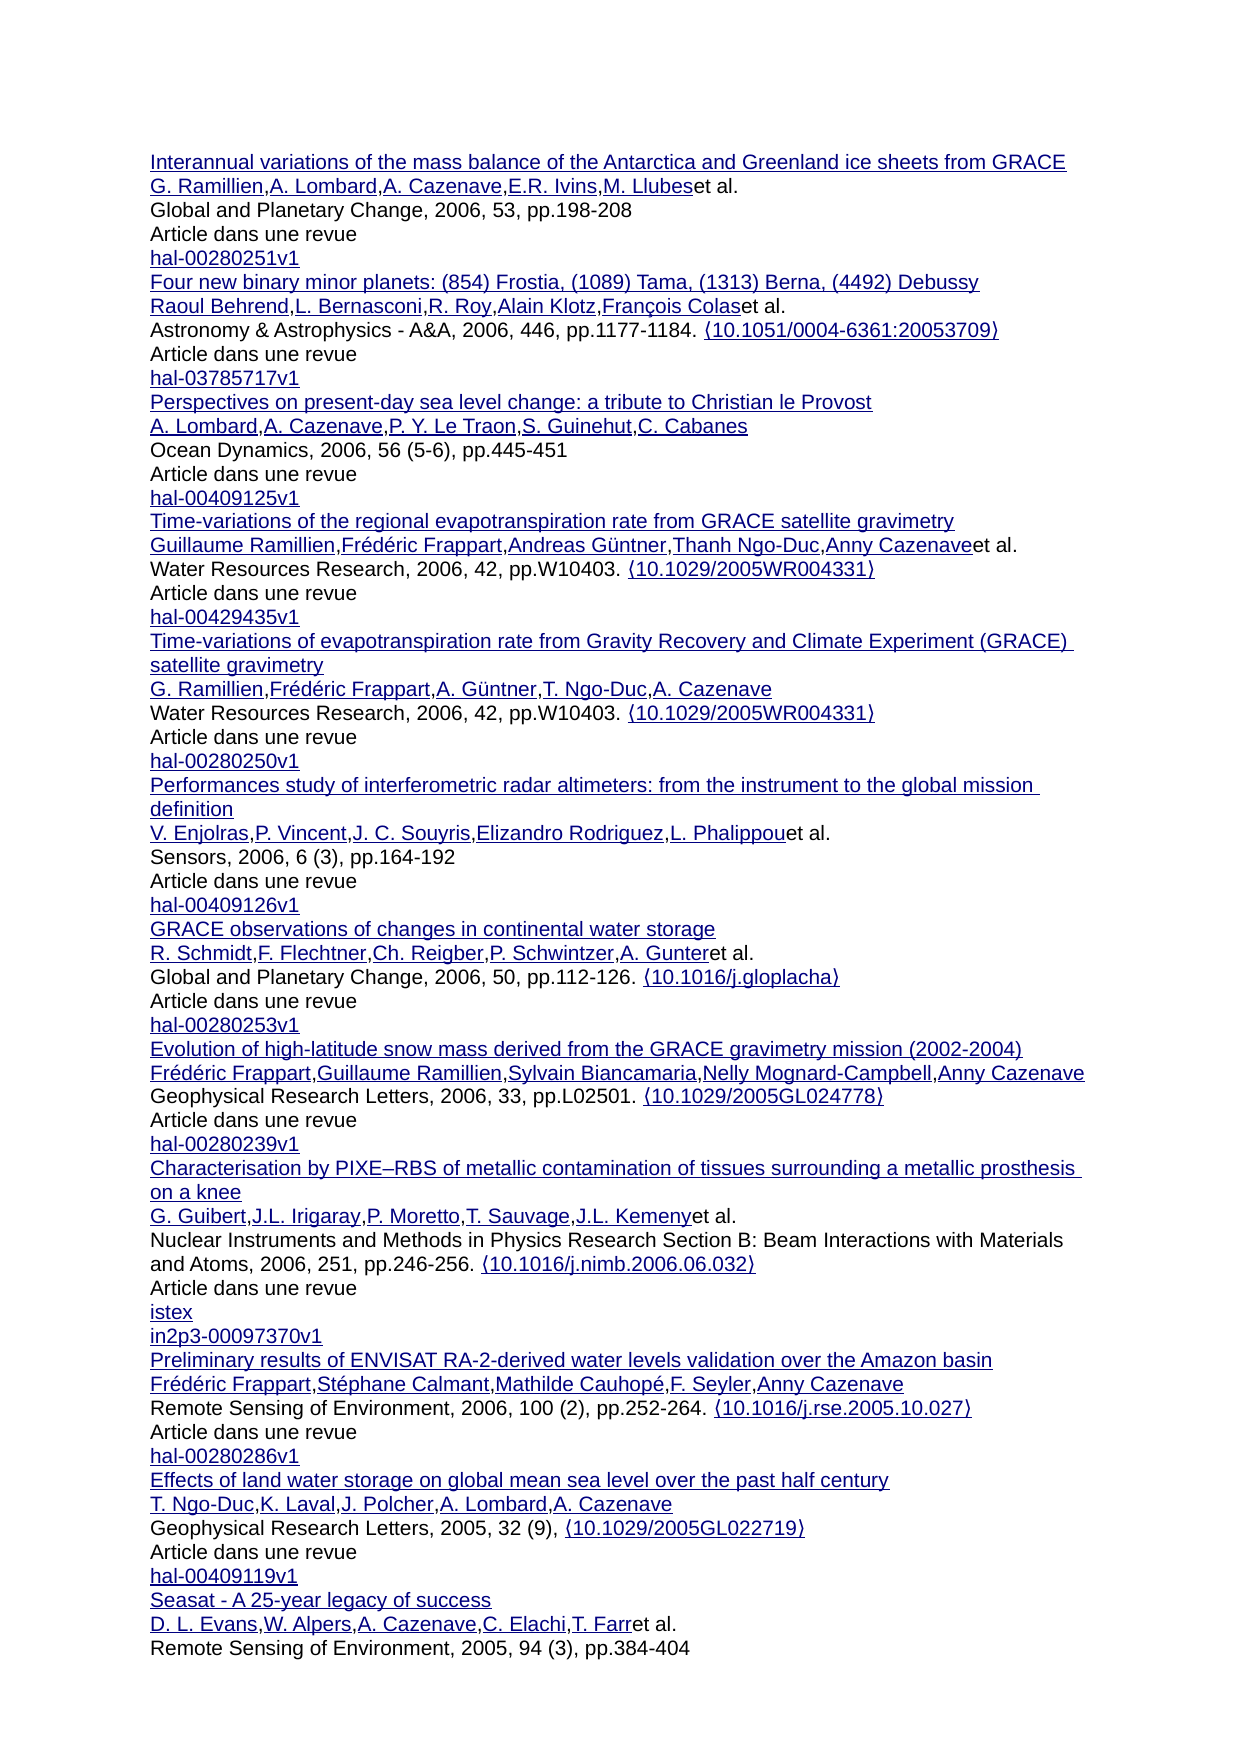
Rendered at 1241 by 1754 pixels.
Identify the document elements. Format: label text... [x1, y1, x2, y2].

table_cell Performances study of interferometric radar altimeters: from the instrument to the global mission definition V. Enjolras,P. Vincent,J. C. Souyris,Elizandro Rodriguez,L. Phalippouet al. Sensors, 2006, 6 (3), pp.164-192 Article dans une revue hal-00409126v1 [150, 773, 1090, 917]
table_cell Four new binary minor planets: (854) Frostia, (1089) Tama, (1313) Berna, (4492) Debussy Raoul Behrend,L. Bernasconi,R. Roy,Alain Klotz,François Colaset al. Astronomy & Astrophysics - A&A, 2006, 446, pp.1177-1184. ⟨10.1051/0004-6361:20053709⟩ Article dans une revue hal-03785717v1 [150, 270, 1090, 389]
table_cell Seasat - A 25-year legacy of success D. L. Evans,W. Alpers,A. Cazenave,C. Elachi,T. Farret al. Remote Sensing of Environment, 2005, 94 (3), pp.384-404 [150, 1588, 1090, 1659]
table_cell Preliminary results of ENVISAT RA-2-derived water levels validation over the Amazon basin Frédéric Frappart,Stéphane Calmant,Mathilde Cauhopé,F. Seyler,Anny Cazenave Remote Sensing of Environment, 2006, 100 (2), pp.252-264. ⟨10.1016/j.rse.2005.10.027⟩ Article dans une revue hal-00280286v1 [150, 1348, 1090, 1468]
table_cell Evolution of high-latitude snow mass derived from the GRACE gravimetry mission (2002-2004) Frédéric Frappart,Guillaume Ramillien,Sylvain Biancamaria,Nelly Mognard-Campbell,Anny Cazenave Geophysical Research Letters, 2006, 33, pp.L02501. ⟨10.1029/2005GL024778⟩ Article dans une revue hal-00280239v1 [150, 1036, 1090, 1156]
table_cell Effects of land water storage on global mean sea level over the past half century T. Ngo-Duc,K. Laval,J. Polcher,A. Lombard,A. Cazenave Geophysical Research Letters, 2005, 32 (9), ⟨10.1029/2005GL022719⟩ Article dans une revue hal-00409119v1 [150, 1468, 1090, 1587]
table_cell Time-variations of the regional evapotranspiration rate from GRACE satellite gravimetry Guillaume Ramillien,Frédéric Frappart,Andreas Güntner,Thanh Ngo-Duc,Anny Cazenaveet al. Water Resources Research, 2006, 42, pp.W10403. ⟨10.1029/2005WR004331⟩ Article dans une revue hal-00429435v1 [150, 509, 1090, 629]
table_cell Interannual variations of the mass balance of the Antarctica and Greenland ice sheets from GRACE G. Ramillien,A. Lombard,A. Cazenave,E.R. Ivins,M. Llubeset al. Global and Planetary Change, 2006, 53, pp.198-208 Article dans une revue hal-00280251v1 [150, 150, 1090, 270]
table_cell Perspectives on present-day sea level change: a tribute to Christian le Provost A. Lombard,A. Cazenave,P. Y. Le Traon,S. Guinehut,C. Cabanes Ocean Dynamics, 2006, 56 (5-6), pp.445-451 Article dans une revue hal-00409125v1 [150, 390, 1090, 509]
table_cell Time-variations of evapotranspiration rate from Gravity Recovery and Climate Experiment (GRACE) satellite gravimetry G. Ramillien,Frédéric Frappart,A. Güntner,T. Ngo-Duc,A. Cazenave Water Resources Research, 2006, 42, pp.W10403. ⟨10.1029/2005WR004331⟩ Article dans une revue hal-00280250v1 [150, 629, 1090, 773]
table_cell Characterisation by PIXE–RBS of metallic contamination of tissues surrounding a metallic prosthesis on a knee G. Guibert,J.L. Irigaray,P. Moretto,T. Sauvage,J.L. Kemenyet al. Nuclear Instruments and Methods in Physics Research Section B: Beam Interactions with Materials and Atoms, 2006, 251, pp.246-256. ⟨10.1016/j.nimb.2006.06.032⟩ Article dans une revue istex in2p3-00097370v1 [150, 1156, 1090, 1348]
table_cell GRACE observations of changes in continental water storage R. Schmidt,F. Flechtner,Ch. Reigber,P. Schwintzer,A. Gunteret al. Global and Planetary Change, 2006, 50, pp.112-126. ⟨10.1016/j.gloplacha⟩ Article dans une revue hal-00280253v1 [150, 917, 1090, 1036]
